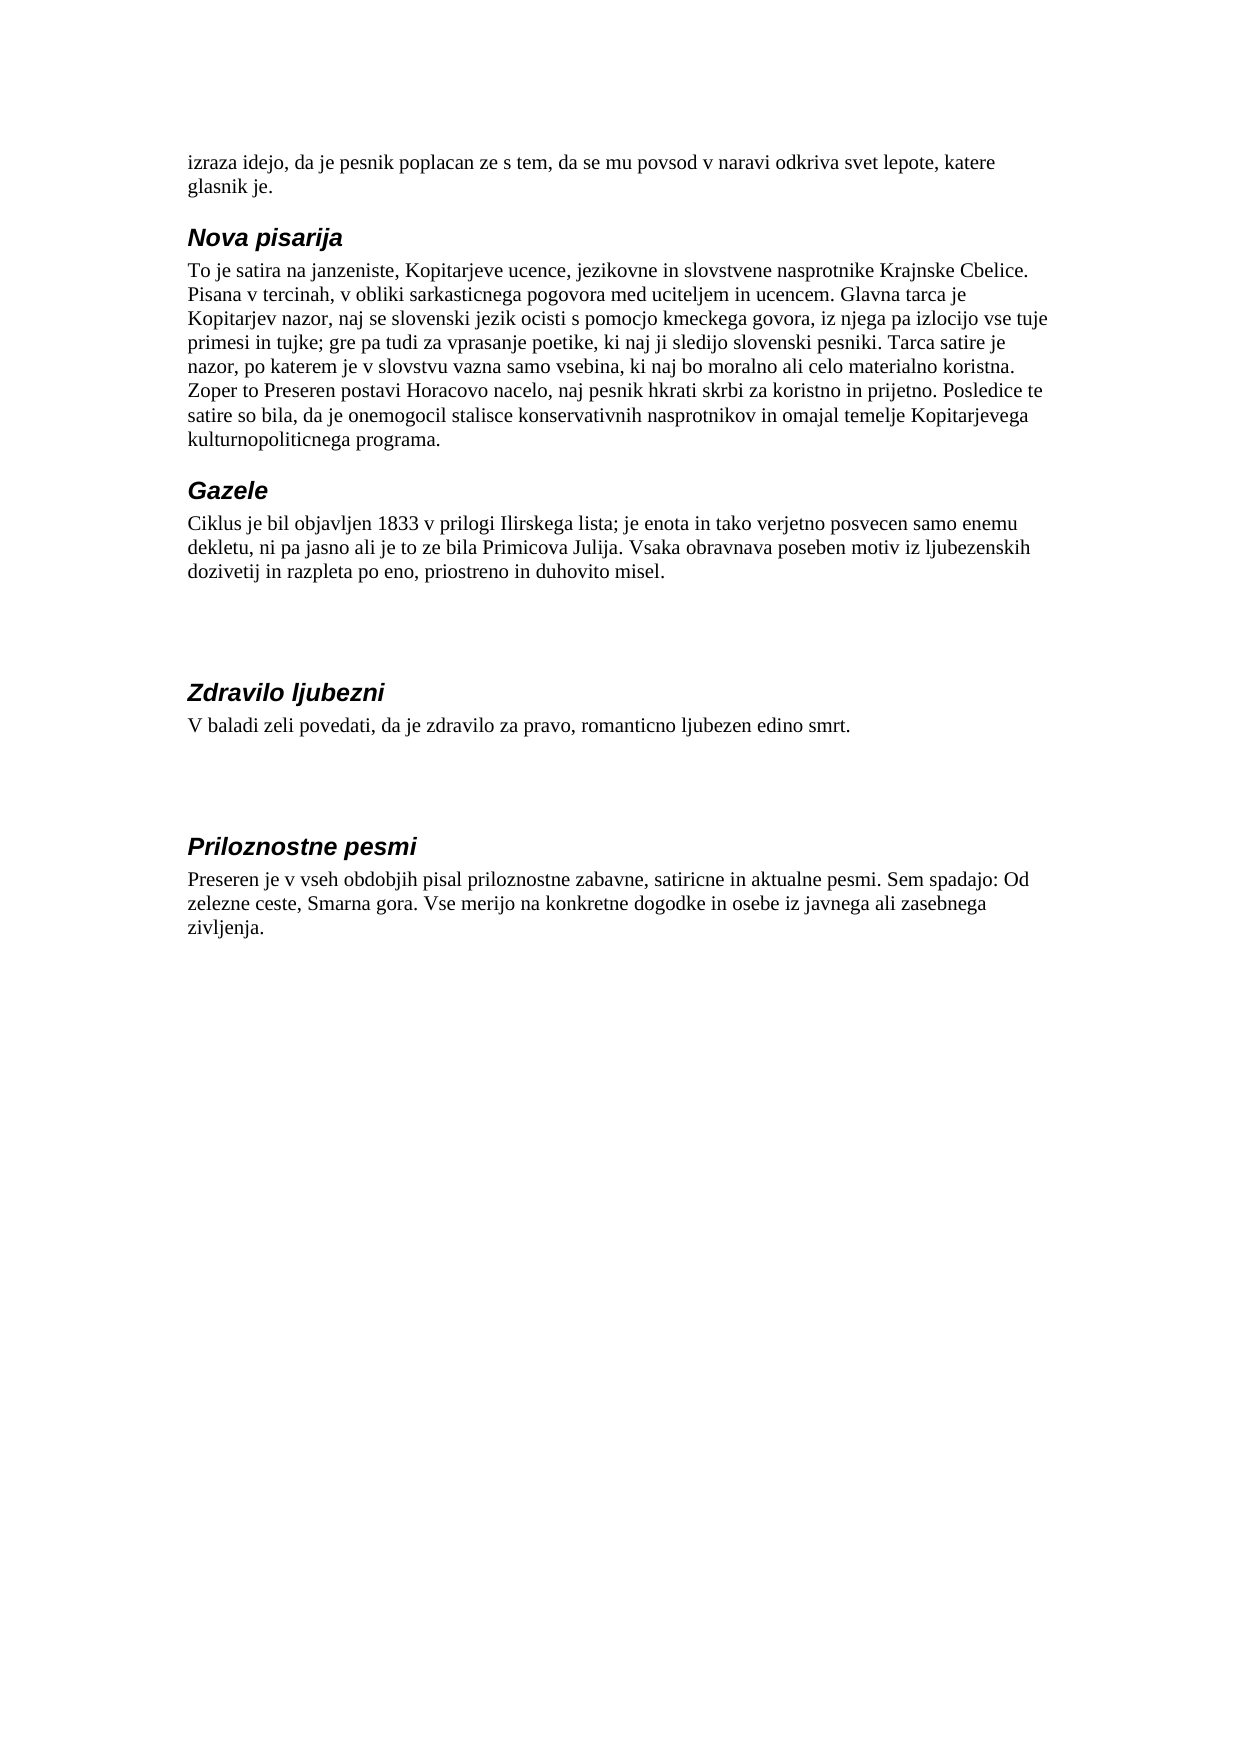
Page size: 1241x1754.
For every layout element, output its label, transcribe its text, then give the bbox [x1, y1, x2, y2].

text izraza idejo, da je pesnik poplacan ze s tem, da se mu povsod v naravi odkriva svet lepote, katere glasnik je. [187, 150, 1053, 198]
subtitle Gazele [187, 476, 1053, 504]
text Preseren je v vseh obdobjih pisal priloznostne zabavne, satiricne in aktualne pesmi. Sem spadajo: Od zelezne ceste, Smarna gora. Vse merijo na konkretne dogodke in osebe iz javnega ali zasebnega zivljenja. [187, 867, 1053, 939]
text V baladi zeli povedati, da je zdravilo za pravo, romanticno ljubezen edino smrt. [187, 713, 1053, 737]
text To je satira na janzeniste, Kopitarjeve ucence, jezikovne in slovstvene nasprotnike Krajnske Cbelice. Pisana v tercinah, v obliki sarkasticnega pogovora med uciteljem in ucencem. Glavna tarca je Kopitarjev nazor, naj se slovenski jezik ocisti s pomocjo kmeckega govora, iz njega pa izlocijo vse tuje primesi in tujke; gre pa tudi za vprasanje poetike, ki naj ji sledijo slovenski pesniki. Tarca satire je nazor, po katerem je v slovstvu vazna samo vsebina, ki naj bo moralno ali celo materialno koristna. Zoper to Preseren postavi Horacovo nacelo, naj pesnik hkrati skrbi za koristno in prijetno. Posledice te satire so bila, da je onemogocil stalisce konservativnih nasprotnikov in omajal temelje Kopitarjevega kulturnopoliticnega programa. [187, 258, 1053, 451]
subtitle Priloznostne pesmi [187, 832, 1053, 861]
text Ciklus je bil objavljen 1833 v prilogi Ilirskega lista; je enota in tako verjetno posvecen samo enemu dekletu, ni pa jasno ali je to ze bila Primicova Julija. Vsaka obravnava poseben motiv iz ljubezenskih dozivetij in razpleta po eno, priostreno in duhovito misel. [187, 511, 1053, 583]
subtitle Zdravilo ljubezni [187, 678, 1053, 707]
subtitle Nova pisarija [187, 223, 1053, 252]
